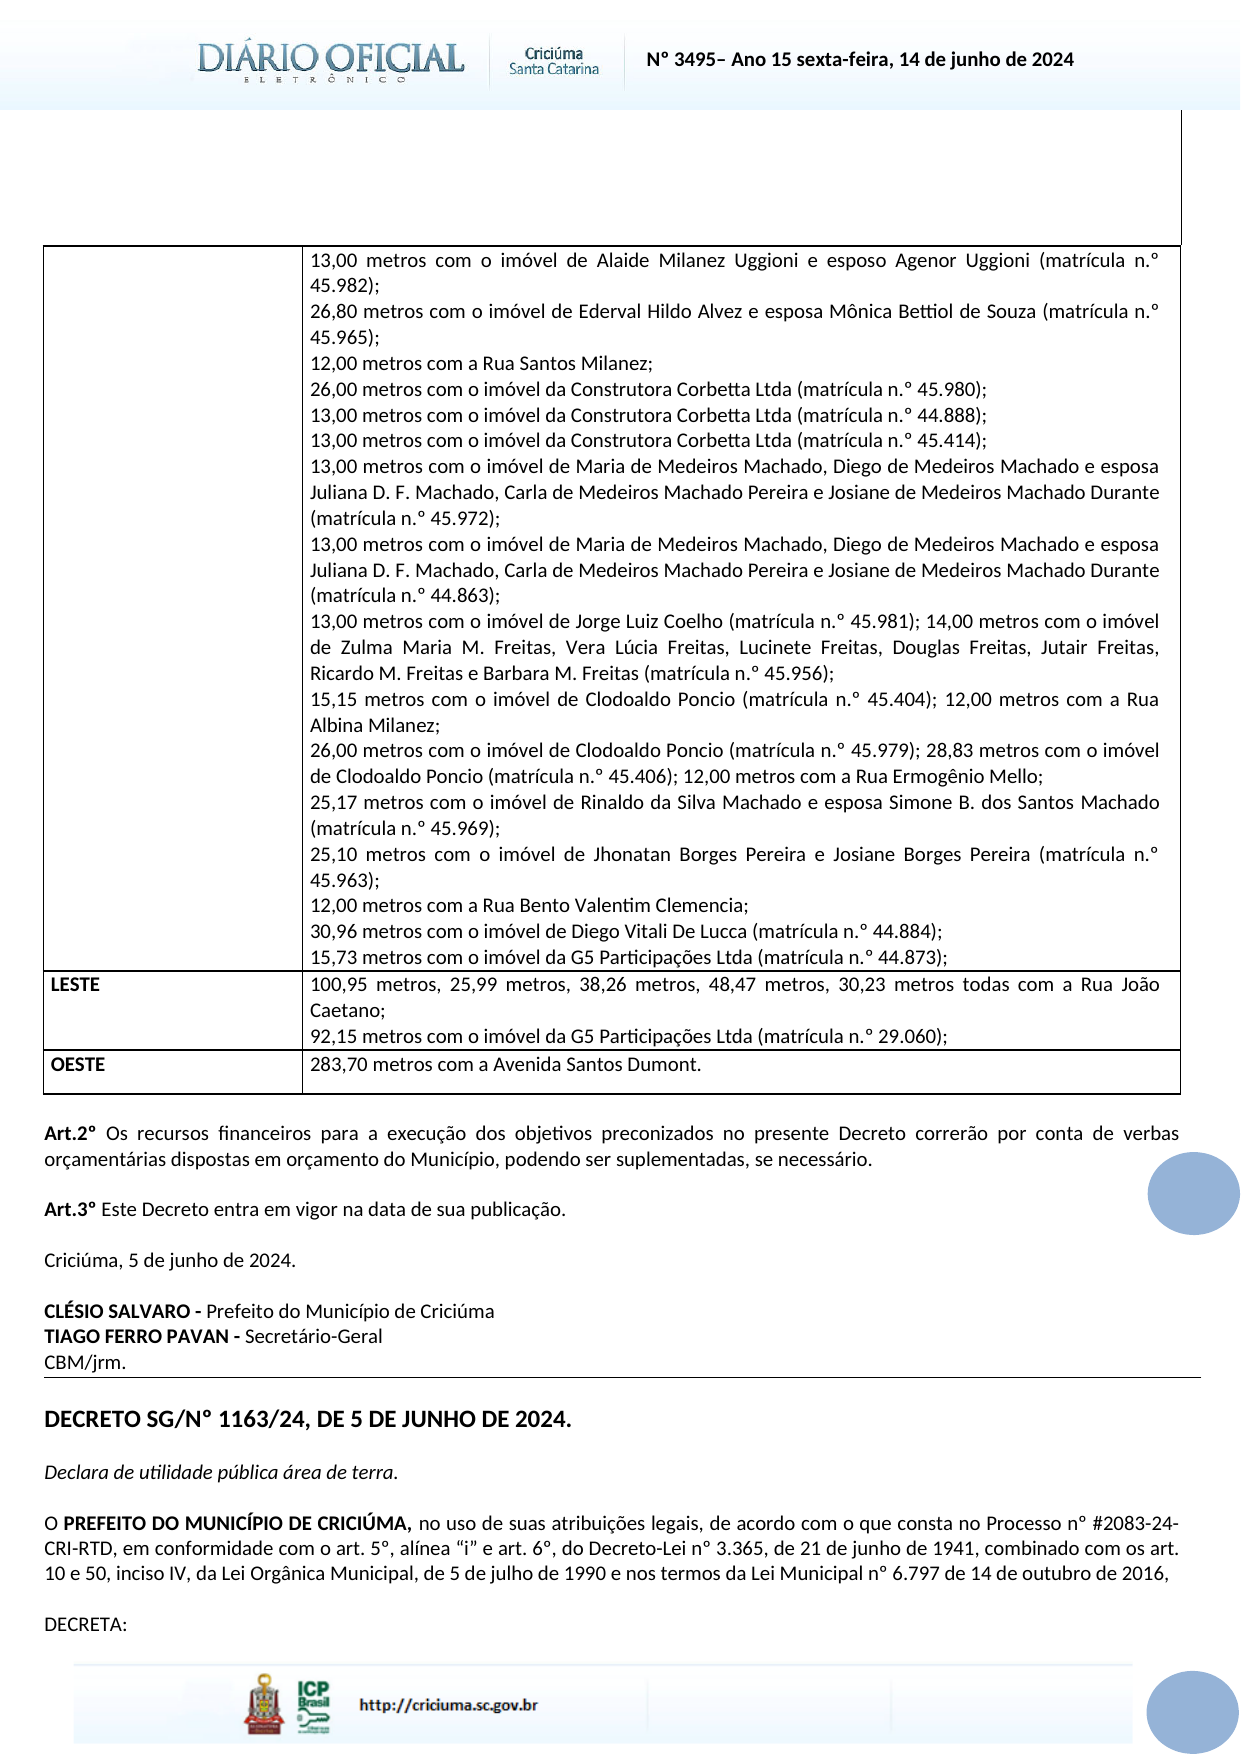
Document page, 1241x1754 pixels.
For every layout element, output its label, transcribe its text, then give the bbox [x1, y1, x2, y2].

text CLÉSIO SALVARO - Prefeito do Município de Criciúma [44, 1298, 1240, 1324]
text Declara de utilidade pública área de terra. [44, 1459, 1181, 1484]
table_cell LESTE [44, 972, 302, 1049]
table_cell 13,00 metros com o imóvel de Alaide Milanez Uggioni e esposo Agenor Uggioni (matrícula n.º 45.982); 26,80 metros com o imóvel de Ederval Hildo Alvez e esposa Mônica Bettiol de Souza (matrícula n.º 45.965); 12,00 metros com a Rua Santos Milanez; 26,00 metros com o imóvel da Construtora Corbetta Ltda (matrícula n.º 45.980); 13,00 metros com o imóvel da Construtora Corbetta Ltda (matrícula n.º 44.888); 13,00 metros com o imóvel da Construtora Corbetta Ltda (matrícula n.º 45.414); 13,00 metros com o imóvel de Maria de Medeiros Machado, Diego de Medeiros Machado e esposa Juliana D. F. Machado, Carla de Medeiros Machado Pereira e Josiane de Medeiros Machado Durante (matrícula n.º 45.972); 13,00 metros com o imóvel de Maria de Medeiros Machado, Diego de Medeiros Machado e esposa Juliana D. F. Machado, Carla de Medeiros Machado Pereira e Josiane de Medeiros Machado Durante (matrícula n.º 44.863); 13,00 metros com o imóvel de Jorge Luiz Coelho (matrícula n.º 45.981); 14,00 metros com o imóvel de Zulma Maria M. Freitas, Vera Lúcia Freitas, Lucinete Freitas, Douglas Freitas, Jutair Freitas, Ricardo M. Freitas e Barbara M. Freitas (matrícula n.º 45.956); 15,15 metros com o imóvel de Clodoaldo Poncio (matrícula n.º 45.404); 12,00 metros com a Rua Albina Milanez; 26,00 metros com o imóvel de Clodoaldo Poncio (matrícula n.º 45.979); 28,83 metros com o imóvel de Clodoaldo Poncio (matrícula n.º 45.406); 12,00 metros com a Rua Ermogênio Mello; 25,17 metros com o imóvel de Rinaldo da Silva Machado e esposa Simone B. dos Santos Machado (matrícula n.º 45.969); 25,10 metros com o imóvel de Jhonatan Borges Pereira e Josiane Borges Pereira (matrícula n.º 45.963); 12,00 metros com a Rua Bento Valentim Clemencia; 30,96 metros com o imóvel de Diego Vitali De Lucca (matrícula n.º 44.884); 15,73 metros com o imóvel da G5 Participações Ltda (matrícula n.º 44.873); [303, 247, 1180, 970]
text DECRETO SG/Nº 1163/24, DE 5 DE JUNHO DE 2024. [44, 1403, 1181, 1433]
text Art.2º Os recursos financeiros para a execução dos objetivos preconizados no presente Decreto correrão por conta de verbas orçamentárias dispostas em orçamento do Município, podendo ser suplementadas, se necessário. [44, 1120, 1181, 1171]
text TIAGO FERRO PAVAN - Secretário-Geral [44, 1324, 1240, 1349]
table_cell 283,70 metros com a Avenida Santos Dumont. [303, 1051, 1180, 1093]
table_cell [44, 247, 302, 970]
text Criciúma, 5 de junho de 2024. [44, 1247, 1181, 1273]
table_cell OESTE [44, 1051, 302, 1093]
text Art.3º Este Decreto entra em vigor na data de sua publicação. [44, 1197, 1159, 1222]
text CBM/jrm. [44, 1349, 1201, 1377]
text DECRETA: [44, 1611, 1181, 1637]
text O PREFEITO DO MUNICÍPIO DE CRICIÚMA, no uso de suas atribuições legais, de acordo com o que consta no Processo nº #2083-24-CRI-RTD, em conformidade com o art. 5º, alínea “i” e art. 6º, do Decreto-Lei nº 3.365, de 21 de junho de 1941, combinado com os art. 10 e 50, inciso IV, da Lei Orgânica Municipal, de 5 de julho de 1990 e nos termos da Lei Municipal nº 6.797 de 14 de outubro de 2016, [44, 1510, 1181, 1586]
table_cell 100,95 metros, 25,99 metros, 38,26 metros, 48,47 metros, 30,23 metros todas com a Rua João Caetano; 92,15 metros com o imóvel da G5 Participações Ltda (matrícula n.º 29.060); [303, 972, 1180, 1049]
